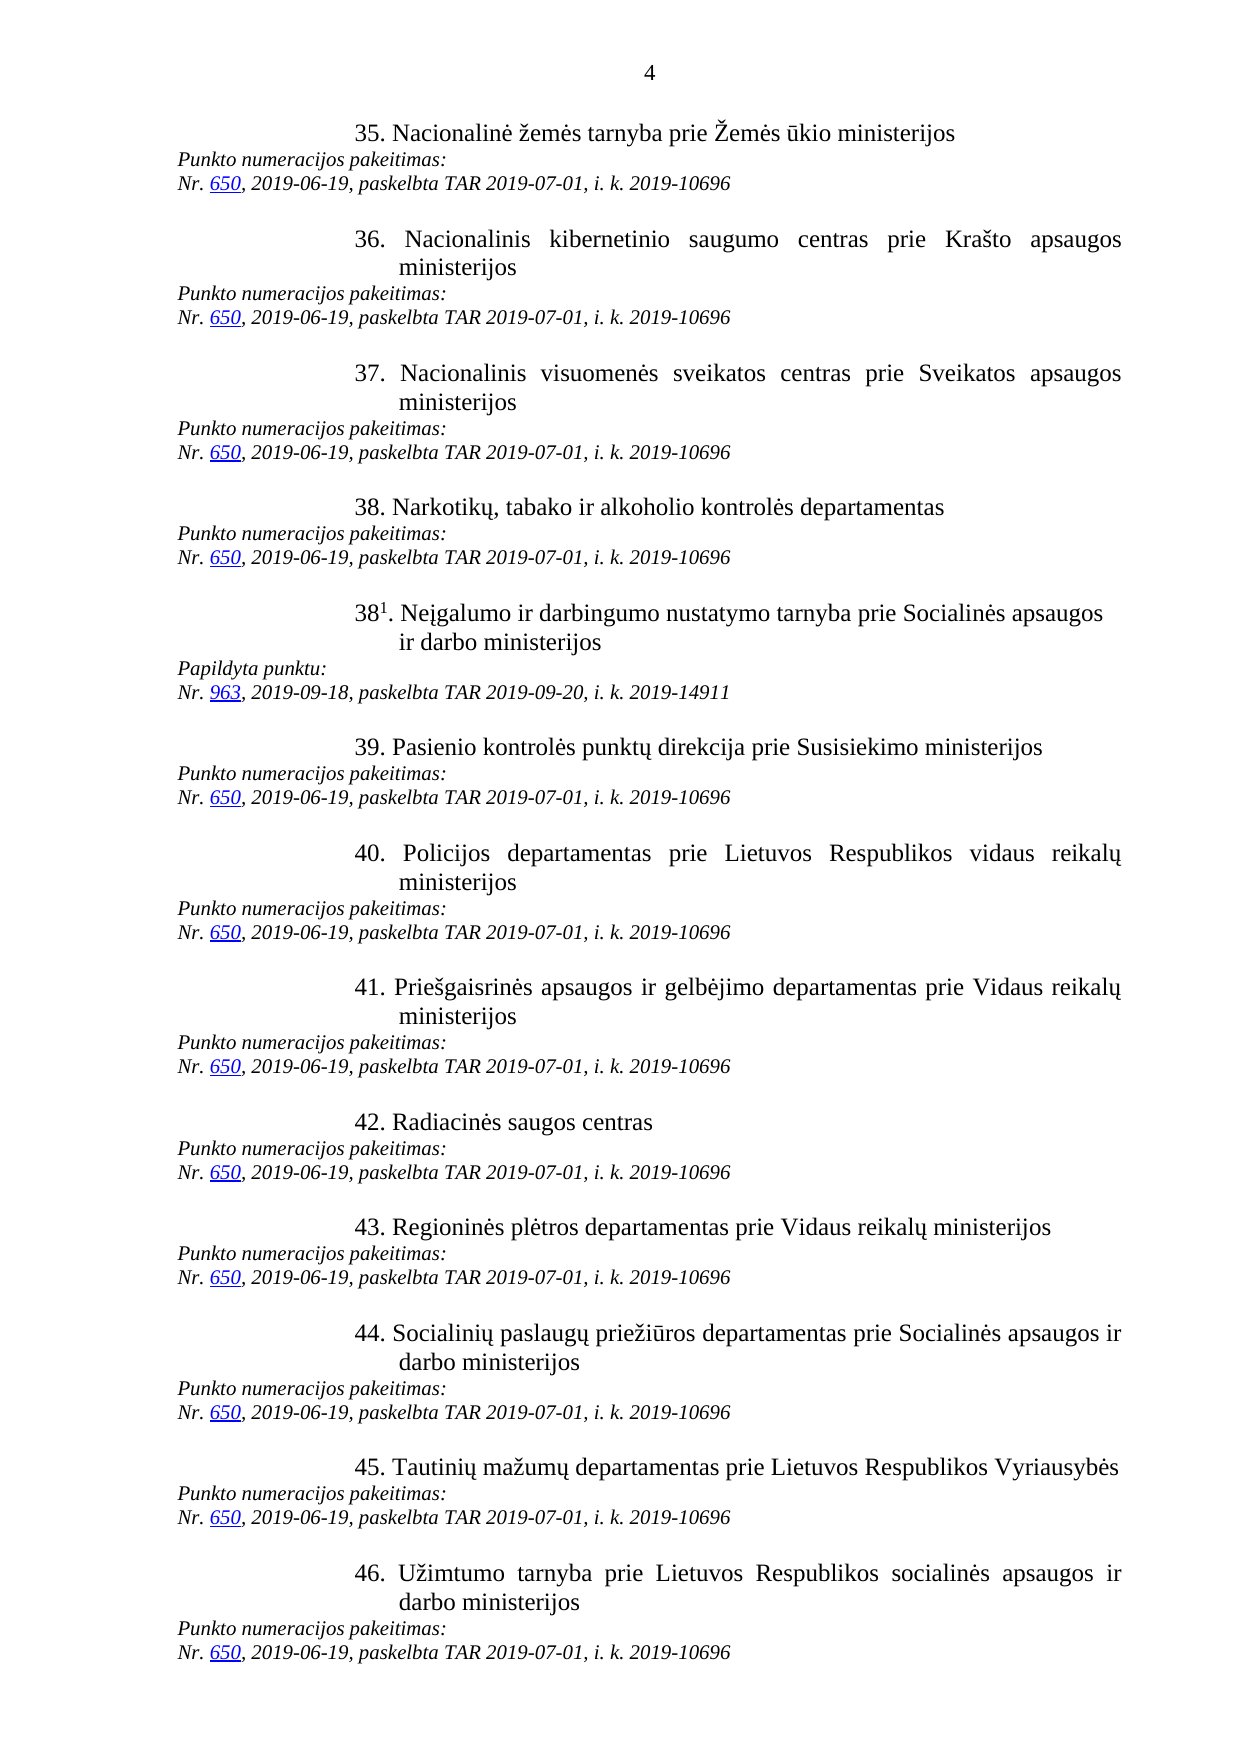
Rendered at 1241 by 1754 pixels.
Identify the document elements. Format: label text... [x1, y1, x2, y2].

text Nr. 650, 2019-06-19, paskelbta TAR 2019-07-01, i. k. 2019-10696 [177, 1640, 1122, 1664]
text Nr. 650, 2019-06-19, paskelbta TAR 2019-07-01, i. k. 2019-10696 [177, 1160, 1122, 1184]
text Punkto numeracijos pakeitimas: [177, 1481, 1122, 1505]
text 38. Narkotikų, tabako ir alkoholio kontrolės departamentas [354, 492, 1122, 521]
text 43. Regioninės plėtros departamentas prie Vidaus reikalų ministerijos [354, 1212, 1122, 1241]
text 44. Socialinių paslaugų priežiūros departamentas prie Socialinės apsaugos ir darbo ministerijos [354, 1318, 1122, 1376]
text Punkto numeracijos pakeitimas: [177, 521, 1122, 545]
text Nr. 650, 2019-06-19, paskelbta TAR 2019-07-01, i. k. 2019-10696 [177, 1505, 1122, 1529]
text 37. Nacionalinis visuomenės sveikatos centras prie Sveikatos apsaugos ministerijos [354, 358, 1122, 416]
text 45. Tautinių mažumų departamentas prie Lietuvos Respublikos Vyriausybės [354, 1452, 1122, 1481]
text 42. Radiacinės saugos centras [354, 1107, 1122, 1136]
text Punkto numeracijos pakeitimas: [177, 147, 1122, 171]
text Punkto numeracijos pakeitimas: [177, 281, 1122, 305]
text Punkto numeracijos pakeitimas: [177, 1241, 1122, 1265]
text Nr. 650, 2019-06-19, paskelbta TAR 2019-07-01, i. k. 2019-10696 [177, 920, 1122, 944]
text 46. Užimtumo tarnyba prie Lietuvos Respublikos socialinės apsaugos ir darbo ministerijos [354, 1558, 1122, 1616]
subtitle 40. Policijos departamentas prie Lietuvos Respublikos vidaus reikalų ministerijos [354, 838, 1122, 896]
text Punkto numeracijos pakeitimas: [177, 896, 1122, 920]
text 41. Priešgaisrinės apsaugos ir gelbėjimo departamentas prie Vidaus reikalų ministerijos [354, 972, 1122, 1030]
text Nr. 650, 2019-06-19, paskelbta TAR 2019-07-01, i. k. 2019-10696 [177, 785, 1122, 809]
text Nr. 650, 2019-06-19, paskelbta TAR 2019-07-01, i. k. 2019-10696 [177, 1400, 1122, 1424]
text Papildyta punktu: [177, 656, 1122, 680]
subtitle 36. Nacionalinis kibernetinio saugumo centras prie Krašto apsaugos ministerijos [354, 224, 1122, 281]
text Punkto numeracijos pakeitimas: [177, 1616, 1122, 1640]
text Nr. 650, 2019-06-19, paskelbta TAR 2019-07-01, i. k. 2019-10696 [177, 305, 1122, 329]
text Nr. 650, 2019-06-19, paskelbta TAR 2019-07-01, i. k. 2019-10696 [177, 1054, 1122, 1078]
text Punkto numeracijos pakeitimas: [177, 761, 1122, 785]
text Punkto numeracijos pakeitimas: [177, 1136, 1122, 1160]
text Nr. 650, 2019-06-19, paskelbta TAR 2019-07-01, i. k. 2019-10696 [177, 1265, 1122, 1289]
text Nr. 650, 2019-06-19, paskelbta TAR 2019-07-01, i. k. 2019-10696 [177, 440, 1122, 464]
text Punkto numeracijos pakeitimas: [177, 1376, 1122, 1400]
text Punkto numeracijos pakeitimas: [177, 1030, 1122, 1054]
text Punkto numeracijos pakeitimas: [177, 416, 1122, 440]
text 381. Neįgalumo ir darbingumo nustatymo tarnyba prie Socialinės apsaugos ir darbo ministerijos [354, 598, 1122, 656]
text Nr. 650, 2019-06-19, paskelbta TAR 2019-07-01, i. k. 2019-10696 [177, 171, 1122, 195]
text Nr. 650, 2019-06-19, paskelbta TAR 2019-07-01, i. k. 2019-10696 [177, 545, 1122, 569]
text 39. Pasienio kontrolės punktų direkcija prie Susisiekimo ministerijos [354, 732, 1122, 761]
text 35. Nacionalinė žemės tarnyba prie Žemės ūkio ministerijos [354, 118, 1122, 147]
text Nr. 963, 2019-09-18, paskelbta TAR 2019-09-20, i. k. 2019-14911 [177, 680, 1122, 704]
